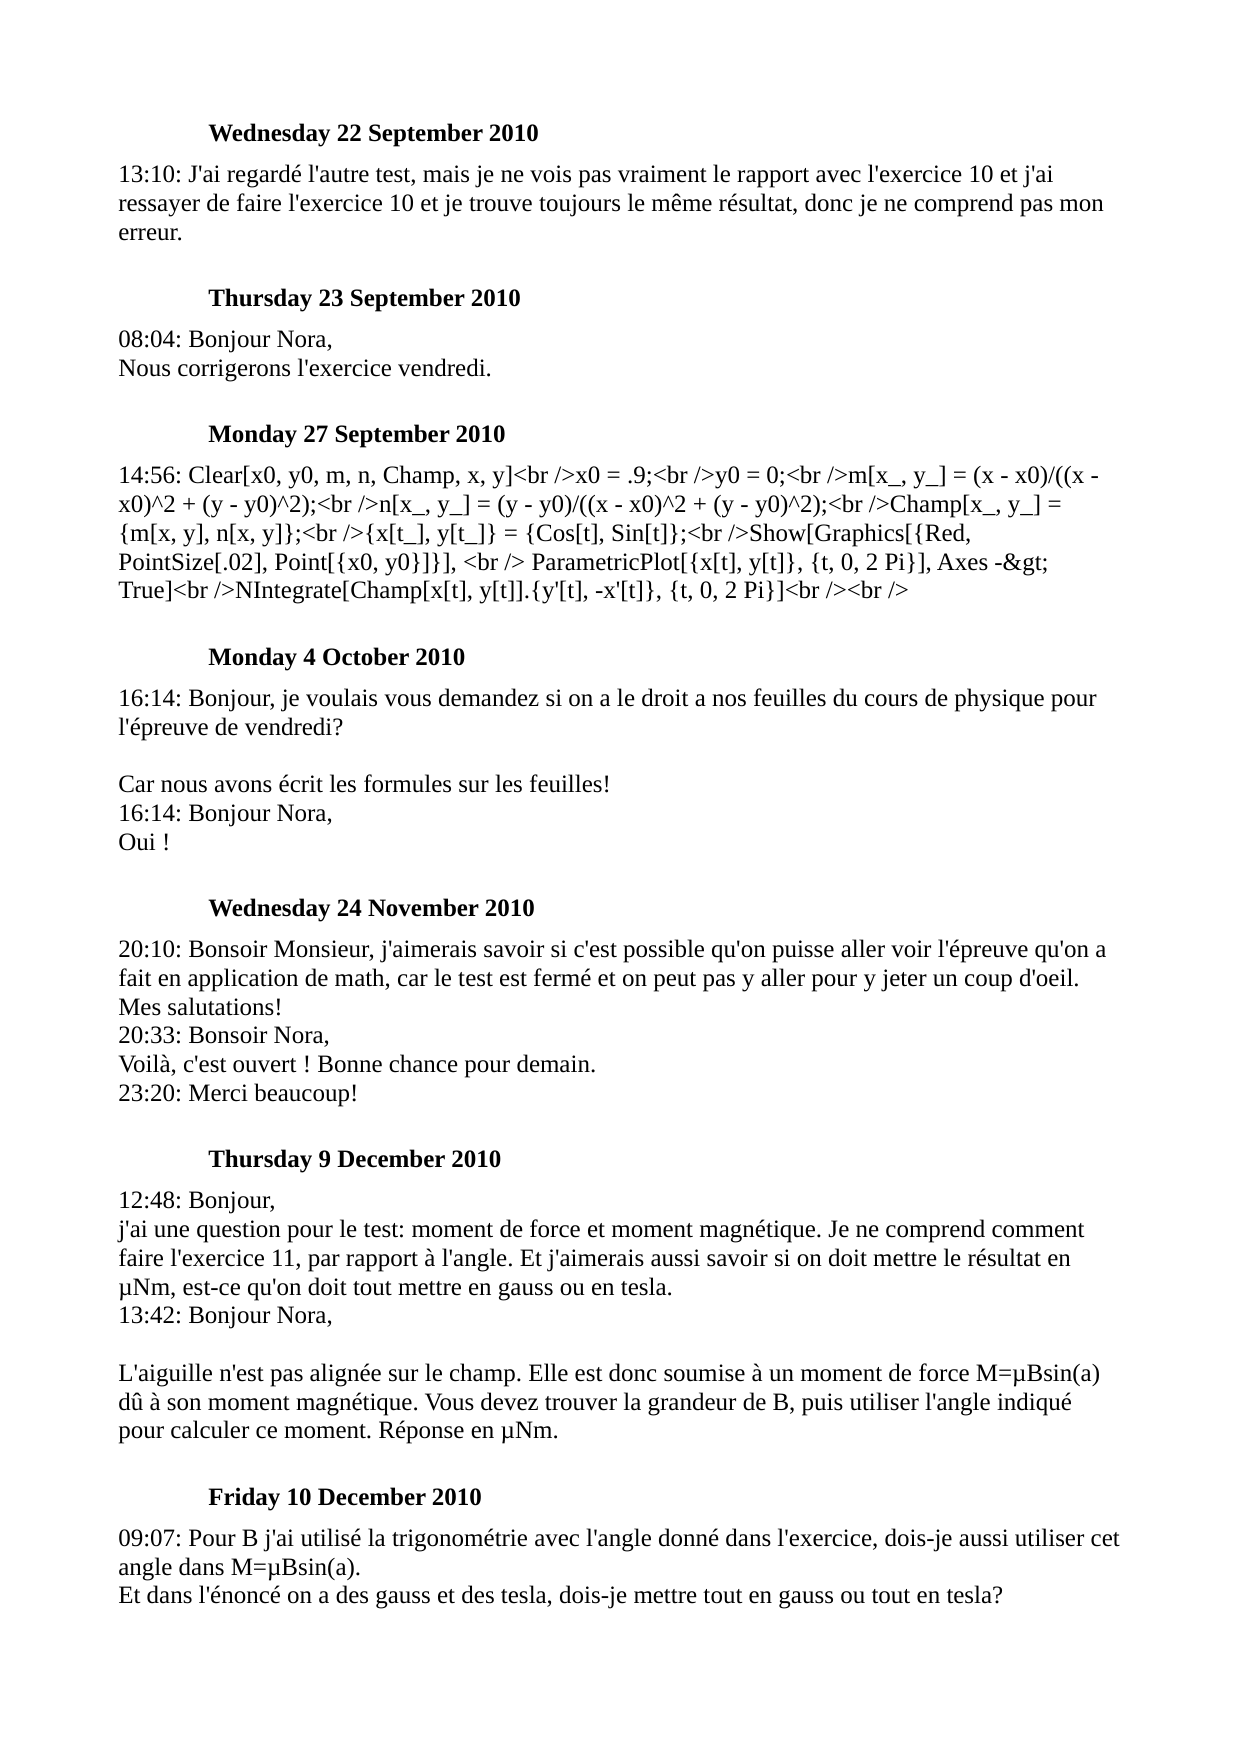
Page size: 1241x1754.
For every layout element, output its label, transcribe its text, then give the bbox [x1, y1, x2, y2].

subtitle Wednesday 22 September 2010 [118, 118, 1122, 147]
text 20:33: Bonsoir Nora, Voilà, c'est ouvert ! Bonne chance pour demain. [118, 1021, 1122, 1078]
subtitle Thursday 9 December 2010 [118, 1144, 1122, 1173]
text 16:14: Bonjour Nora, Oui ! [118, 798, 1122, 856]
text 12:48: Bonjour, j'ai une question pour le test: moment de force et moment magnétique. Je ne comprend comment faire l'exercice 11, par rapport à l'angle. Et j'aimerais aussi savoir si on doit mettre le résultat en µNm, est-ce qu'on doit tout mettre en gauss ou en tesla. [118, 1186, 1122, 1301]
text 08:04: Bonjour Nora, Nous corrigerons l'exercice vendredi. [118, 324, 1122, 382]
subtitle Thursday 23 September 2010 [118, 283, 1122, 312]
subtitle Monday 27 September 2010 [118, 419, 1122, 448]
subtitle Wednesday 24 November 2010 [118, 893, 1122, 922]
text 23:20: Merci beaucoup! [118, 1078, 1122, 1107]
subtitle Monday 4 October 2010 [118, 642, 1122, 671]
text 16:14: Bonjour, je voulais vous demandez si on a le droit a nos feuilles du cours de physique pour l'épreuve de vendredi? Car nous avons écrit les formules sur les feuilles! [118, 683, 1122, 798]
text 09:07: Pour B j'ai utilisé la trigonométrie avec l'angle donné dans l'exercice, dois-je aussi utiliser cet angle dans M=µBsin(a). Et dans l'énoncé on a des gauss et des tesla, dois-je mettre tout en gauss ou tout en tesla? [118, 1523, 1122, 1609]
text 13:10: J'ai regardé l'autre test, mais je ne vois pas vraiment le rapport avec l'exercice 10 et j'ai ressayer de faire l'exercice 10 et je trouve toujours le même résultat, donc je ne comprend pas mon erreur. [118, 159, 1122, 246]
text 14:56: Clear[x0, y0, m, n, Champ, x, y]<br />x0 = .9;<br />y0 = 0;<br />m[x_, y_] = (x - x0)/((x - x0)^2 + (y - y0)^2);<br />n[x_, y_] = (y - y0)/((x - x0)^2 + (y - y0)^2);<br />Champ[x_, y_] = {m[x, y], n[x, y]};<br />{x[t_], y[t_]} = {Cos[t], Sin[t]};<br />Show[Graphics[{Red, PointSize[.02], Point[{x0, y0}]}], <br /> ParametricPlot[{x[t], y[t]}, {t, 0, 2 Pi}], Axes -&gt; True]<br />NIntegrate[Champ[x[t], y[t]].{y'[t], -x'[t]}, {t, 0, 2 Pi}]<br /><br /> [118, 461, 1122, 604]
subtitle Friday 10 December 2010 [118, 1482, 1122, 1511]
text 20:10: Bonsoir Monsieur, j'aimerais savoir si c'est possible qu'on puisse aller voir l'épreuve qu'on a fait en application de math, car le test est fermé et on peut pas y aller pour y jeter un coup d'oeil. Mes salutations! [118, 934, 1122, 1021]
text 13:42: Bonjour Nora, L'aiguille n'est pas alignée sur le champ. Elle est donc soumise à un moment de force M=µBsin(a) dû à son moment magnétique. Vous devez trouver la grandeur de B, puis utiliser l'angle indiqué pour calculer ce moment. Réponse en µNm. [118, 1301, 1122, 1444]
